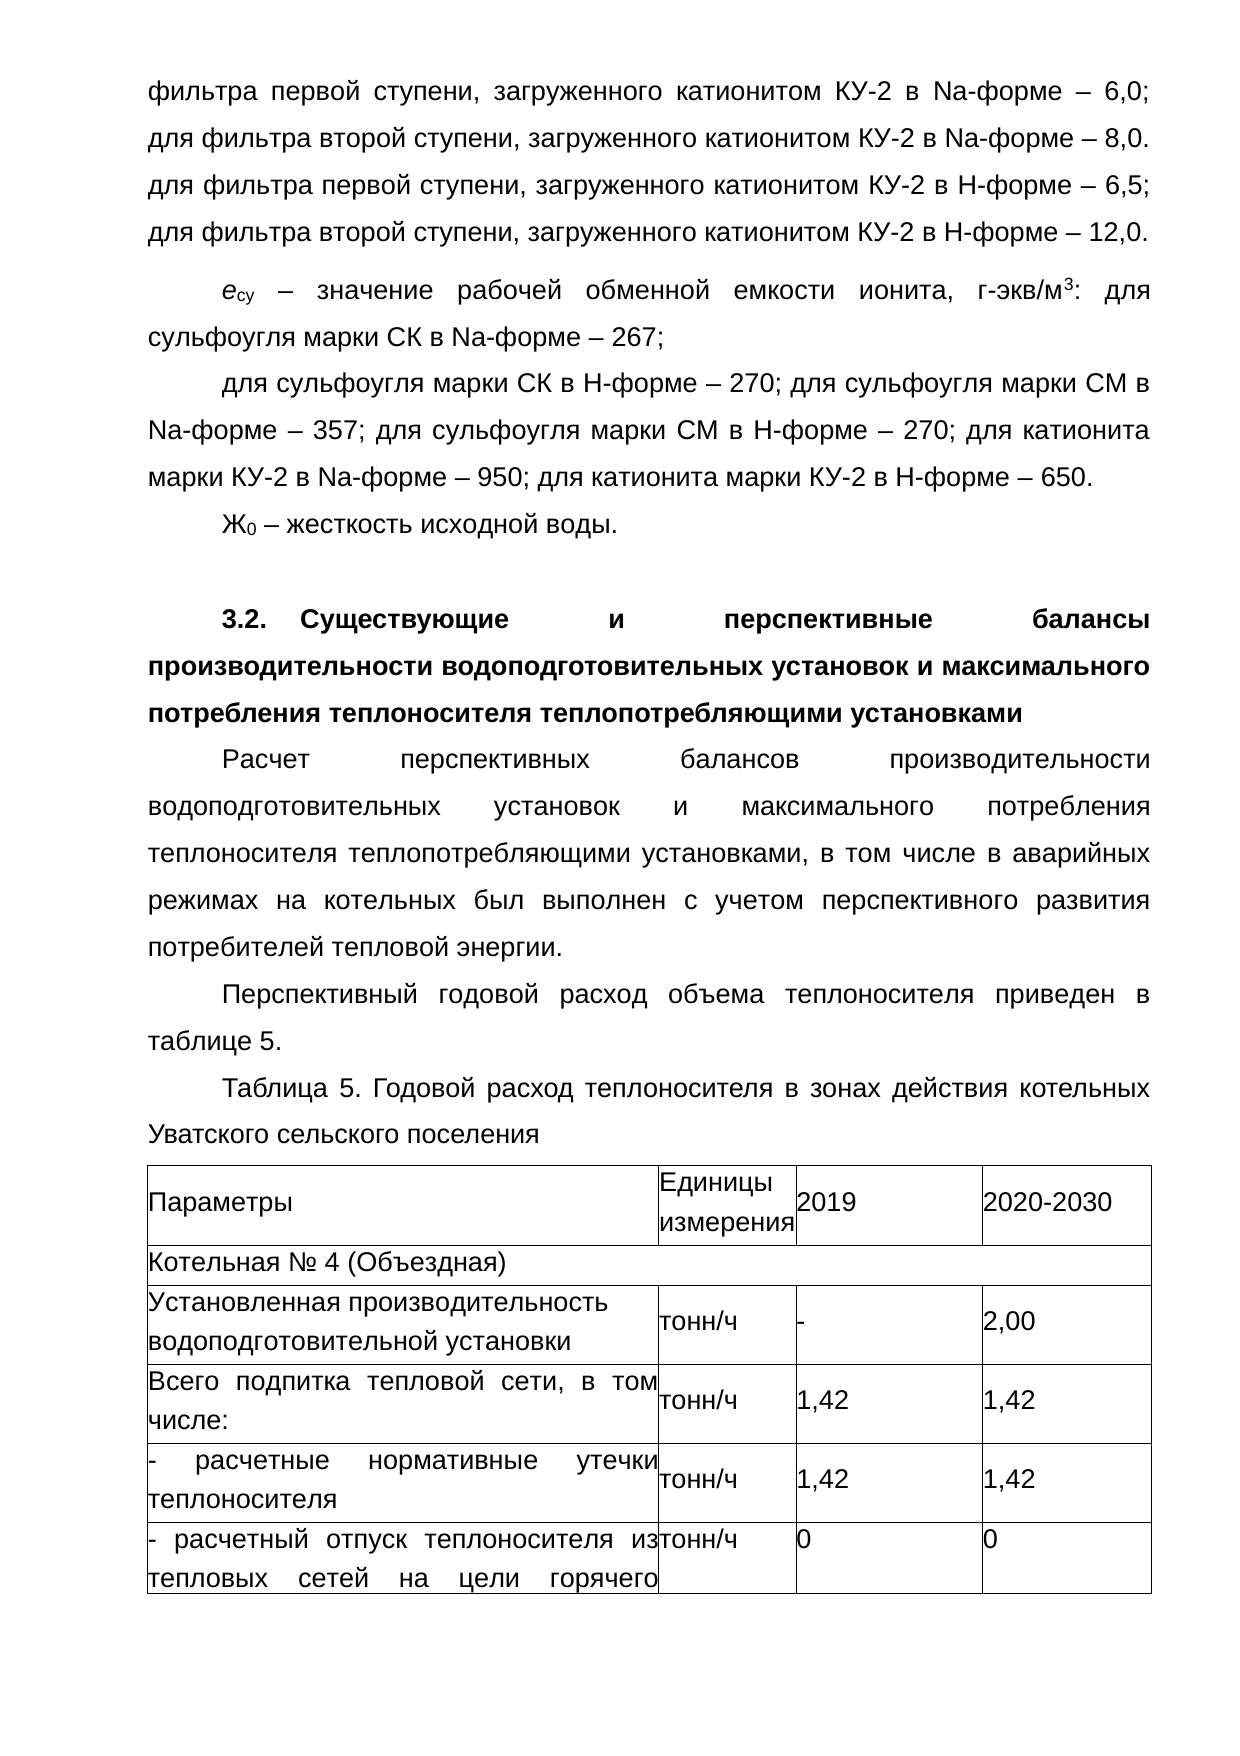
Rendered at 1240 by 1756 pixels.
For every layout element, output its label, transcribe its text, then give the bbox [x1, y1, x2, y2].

text фильтра первой ступени, загруженного катионитом КУ-2 в Na-форме – 6,0; для фильтра второй ступени, загруженного катионитом КУ-2 в Na-форме – 8,0. для фильтра первой ступени, загруженного катионитом КУ-2 в Н-форме – 6,5; для фильтра второй ступени, загруженного катионитом КУ-2 в Н-форме – 12,0. [148, 75, 1151, 247]
table_cell Котельная № 4 (Объездная) [148, 1246, 1151, 1284]
table_cell тонн/ч [659, 1365, 796, 1443]
text Ж0 – жесткость исходной воды. [148, 508, 1151, 539]
text есу – значение рабочей обменной емкости ионита, г-экв/м3: для сульфоугля марки СК в Na-форме – 267; [148, 274, 1151, 352]
table_cell 0 [797, 1523, 982, 1593]
table_cell Установленная производительность водоподготовительной установки [148, 1286, 658, 1363]
table_cell тонн/ч [659, 1286, 796, 1363]
text Перспективный годовой расход объема теплоносителя приведен в таблице 5. [148, 978, 1151, 1056]
table_cell Всего подпитка тепловой сети, в том числе: [148, 1365, 658, 1443]
table_header 2020-2030 [983, 1166, 1151, 1244]
table_cell 2,00 [983, 1286, 1151, 1363]
table_cell тонн/ч [659, 1444, 796, 1522]
table_cell 1,42 [797, 1365, 982, 1443]
table_cell - [797, 1286, 982, 1363]
table_cell - расчетный отпуск теплоносителя из тепловых сетей на цели горячего [148, 1523, 658, 1593]
table_cell 1,42 [983, 1365, 1151, 1443]
table_cell тонн/ч [659, 1523, 796, 1593]
table_header 2019 [797, 1166, 982, 1244]
text Таблица 5. Годовой расход теплоносителя в зонах действия котельных Уватского сельского поселения [148, 1072, 1151, 1150]
text Расчет перспективных балансов производительности водоподготовительных установок и максимального потребления теплоносителя теплопотребляющими установками, в том числе в аварийных режимах на котельных был выполнен с учетом перспективного развития потребителей тепловой энергии. [148, 743, 1151, 962]
table_header Параметры [148, 1166, 658, 1244]
text для сульфоугля марки СК в Н-форме – 270; для сульфоугля марки СМ в Na-форме – 357; для сульфоугля марки СМ в Н-форме – 270; для катионита марки КУ-2 в Na-форме – 950; для катионита марки КУ-2 в Н-форме – 650. [148, 367, 1151, 492]
table_cell 0 [983, 1523, 1151, 1593]
table_cell 1,42 [983, 1444, 1151, 1522]
table_cell - расчетные нормативные утечки теплоносителя [148, 1444, 658, 1522]
list Существующие и перспективные балансы производительности водоподготовительных установок и максимального потребления теплоносителя теплопотребляющими установками [148, 603, 1151, 728]
table_header Единицы измерения [659, 1166, 796, 1244]
table_cell 1,42 [797, 1444, 982, 1522]
